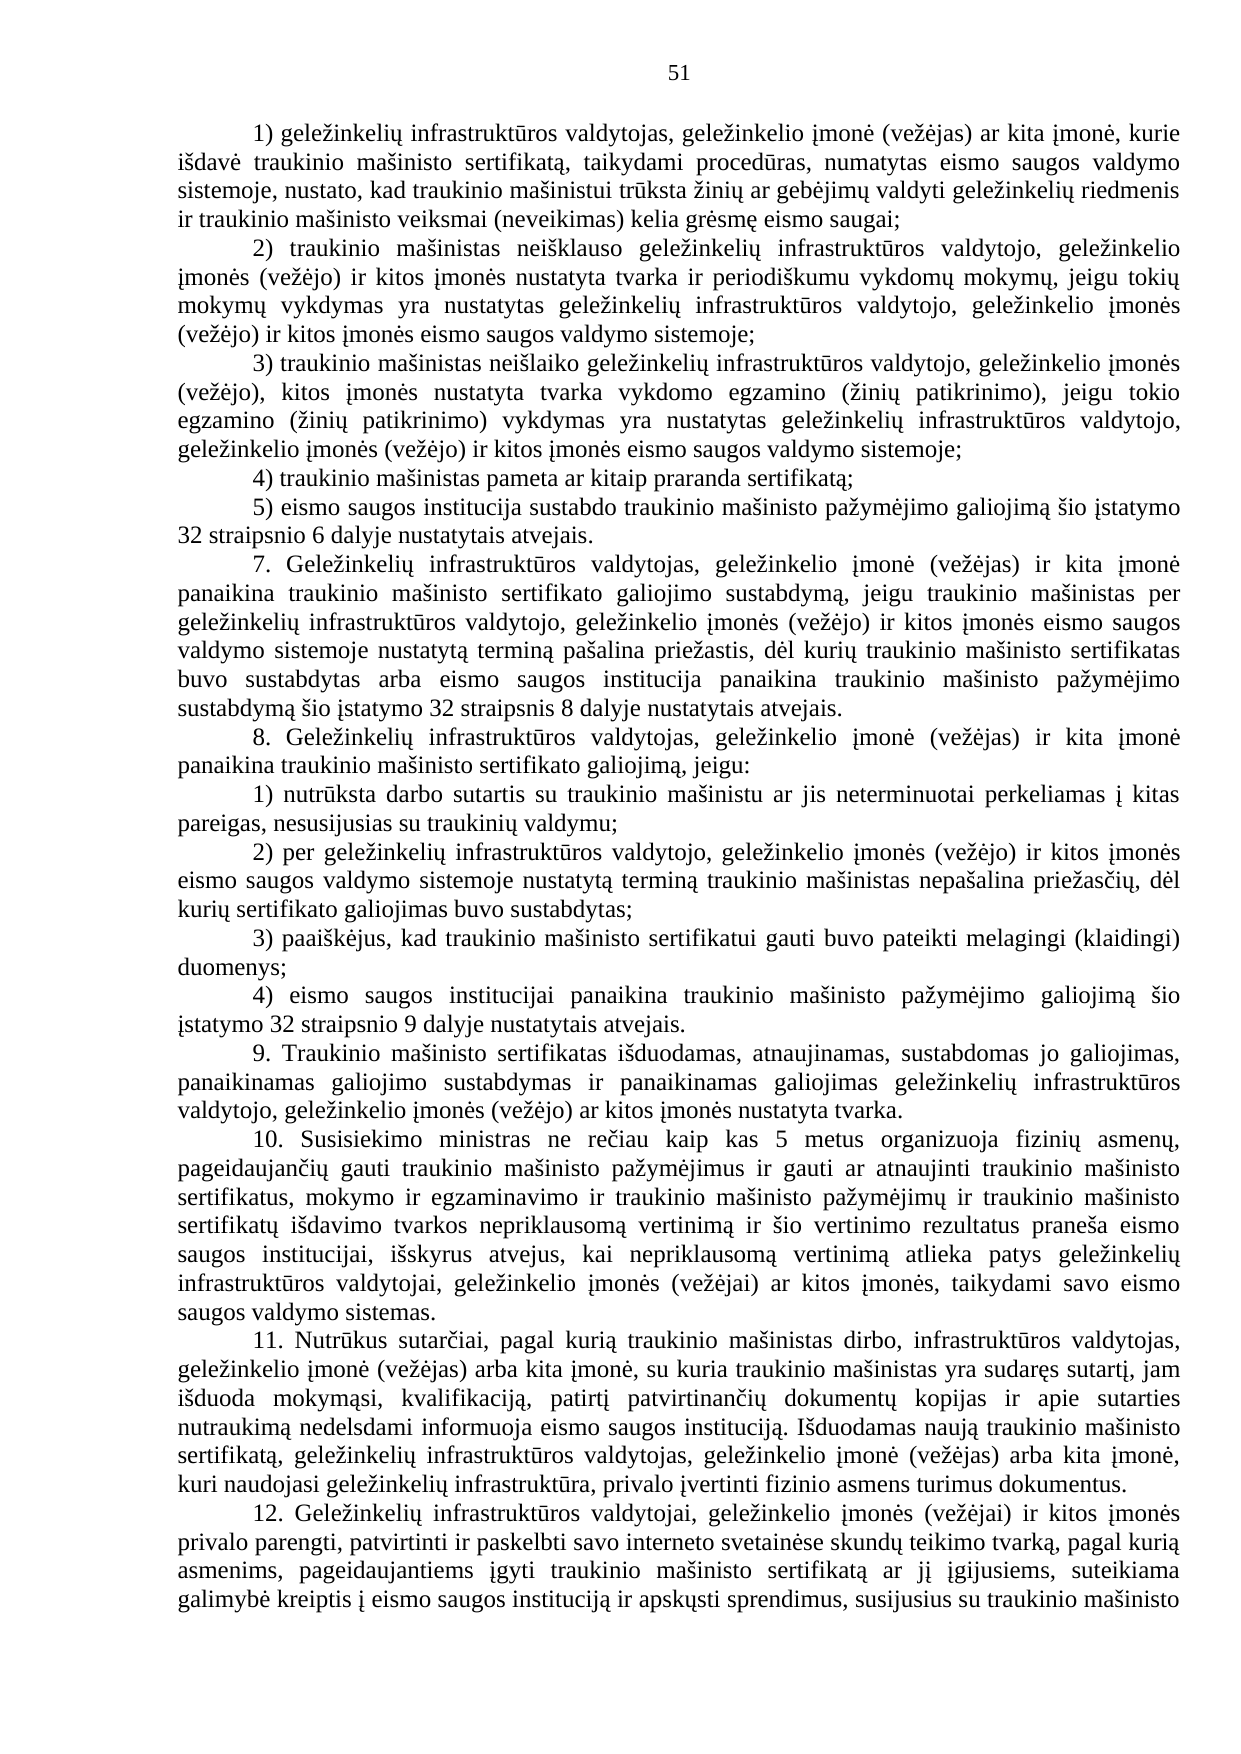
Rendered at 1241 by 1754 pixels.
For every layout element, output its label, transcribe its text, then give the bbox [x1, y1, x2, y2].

text 1) geležinkelių infrastruktūros valdytojas, geležinkelio įmonė (vežėjas) ar kita įmonė, kurie išdavė traukinio mašinisto sertifikatą, taikydami procedūras, numatytas eismo saugos valdymo sistemoje, nustato, kad traukinio mašinistui trūksta žinių ar gebėjimų valdyti geležinkelių riedmenis ir traukinio mašinisto veiksmai (neveikimas) kelia grėsmę eismo saugai; [177, 118, 1181, 233]
text 8. Geležinkelių infrastruktūros valdytojas, geležinkelio įmonė (vežėjas) ir kita įmonė panaikina traukinio mašinisto sertifikato galiojimą, jeigu: [177, 722, 1181, 779]
text 1) nutrūksta darbo sutartis su traukinio mašinistu ar jis neterminuotai perkeliamas į kitas pareigas, nesusijusias su traukinių valdymu; [177, 779, 1181, 837]
text 4) traukinio mašinistas pameta ar kitaip praranda sertifikatą; [177, 463, 1181, 492]
text 11. Nutrūkus sutarčiai, pagal kurią traukinio mašinistas dirbo, infrastruktūros valdytojas, geležinkelio įmonė (vežėjas) arba kita įmonė, su kuria traukinio mašinistas yra sudaręs sutartį, jam išduoda mokymąsi, kvalifikaciją, patirtį patvirtinančių dokumentų kopijas ir apie sutarties nutraukimą nedelsdami informuoja eismo saugos instituciją. Išduodamas naują traukinio mašinisto sertifikatą, geležinkelių infrastruktūros valdytojas, geležinkelio įmonė (vežėjas) arba kita įmonė, kuri naudojasi geležinkelių infrastruktūra, privalo įvertinti fizinio asmens turimus dokumentus. [177, 1326, 1181, 1498]
text 10. Susisiekimo ministras ne rečiau kaip kas 5 metus organizuoja fizinių asmenų, pageidaujančių gauti traukinio mašinisto pažymėjimus ir gauti ar atnaujinti traukinio mašinisto sertifikatus, mokymo ir egzaminavimo ir traukinio mašinisto pažymėjimų ir traukinio mašinisto sertifikatų išdavimo tvarkos nepriklausomą vertinimą ir šio vertinimo rezultatus praneša eismo saugos institucijai, išskyrus atvejus, kai nepriklausomą vertinimą atlieka patys geležinkelių infrastruktūros valdytojai, geležinkelio įmonės (vežėjai) ar kitos įmonės, taikydami savo eismo saugos valdymo sistemas. [177, 1124, 1181, 1326]
text 7. Geležinkelių infrastruktūros valdytojas, geležinkelio įmonė (vežėjas) ir kita įmonė panaikina traukinio mašinisto sertifikato galiojimo sustabdymą, jeigu traukinio mašinistas per geležinkelių infrastruktūros valdytojo, geležinkelio įmonės (vežėjo) ir kitos įmonės eismo saugos valdymo sistemoje nustatytą terminą pašalina priežastis, dėl kurių traukinio mašinisto sertifikatas buvo sustabdytas arba eismo saugos institucija panaikina traukinio mašinisto pažymėjimo sustabdymą šio įstatymo 32 straipsnis 8 dalyje nustatytais atvejais. [177, 549, 1181, 722]
text 3) traukinio mašinistas neišlaiko geležinkelių infrastruktūros valdytojo, geležinkelio įmonės (vežėjo), kitos įmonės nustatyta tvarka vykdomo egzamino (žinių patikrinimo), jeigu tokio egzamino (žinių patikrinimo) vykdymas yra nustatytas geležinkelių infrastruktūros valdytojo, geležinkelio įmonės (vežėjo) ir kitos įmonės eismo saugos valdymo sistemoje; [177, 348, 1181, 463]
text 12. Geležinkelių infrastruktūros valdytojai, geležinkelio įmonės (vežėjai) ir kitos įmonės privalo parengti, patvirtinti ir paskelbti savo interneto svetainėse skundų teikimo tvarką, pagal kurią asmenims, pageidaujantiems įgyti traukinio mašinisto sertifikatą ar jį įgijusiems, suteikiama galimybė kreiptis į eismo saugos instituciją ir apskųsti sprendimus, susijusius su traukinio mašinisto [177, 1498, 1181, 1613]
text 4) eismo saugos institucijai panaikina traukinio mašinisto pažymėjimo galiojimą šio įstatymo 32 straipsnio 9 dalyje nustatytais atvejais. [177, 981, 1181, 1038]
text 5) eismo saugos institucija sustabdo traukinio mašinisto pažymėjimo galiojimą šio įstatymo 32 straipsnio 6 dalyje nustatytais atvejais. [177, 492, 1181, 549]
text 9. Traukinio mašinisto sertifikatas išduodamas, atnaujinamas, sustabdomas jo galiojimas, panaikinamas galiojimo sustabdymas ir panaikinamas galiojimas geležinkelių infrastruktūros valdytojo, geležinkelio įmonės (vežėjo) ar kitos įmonės nustatyta tvarka. [177, 1038, 1181, 1124]
text 3) paaiškėjus, kad traukinio mašinisto sertifikatui gauti buvo pateikti melagingi (klaidingi) duomenys; [177, 923, 1181, 981]
text 2) traukinio mašinistas neišklauso geležinkelių infrastruktūros valdytojo, geležinkelio įmonės (vežėjo) ir kitos įmonės nustatyta tvarka ir periodiškumu vykdomų mokymų, jeigu tokių mokymų vykdymas yra nustatytas geležinkelių infrastruktūros valdytojo, geležinkelio įmonės (vežėjo) ir kitos įmonės eismo saugos valdymo sistemoje; [177, 233, 1181, 348]
text 2) per geležinkelių infrastruktūros valdytojo, geležinkelio įmonės (vežėjo) ir kitos įmonės eismo saugos valdymo sistemoje nustatytą terminą traukinio mašinistas nepašalina priežasčių, dėl kurių sertifikato galiojimas buvo sustabdytas; [177, 837, 1181, 923]
